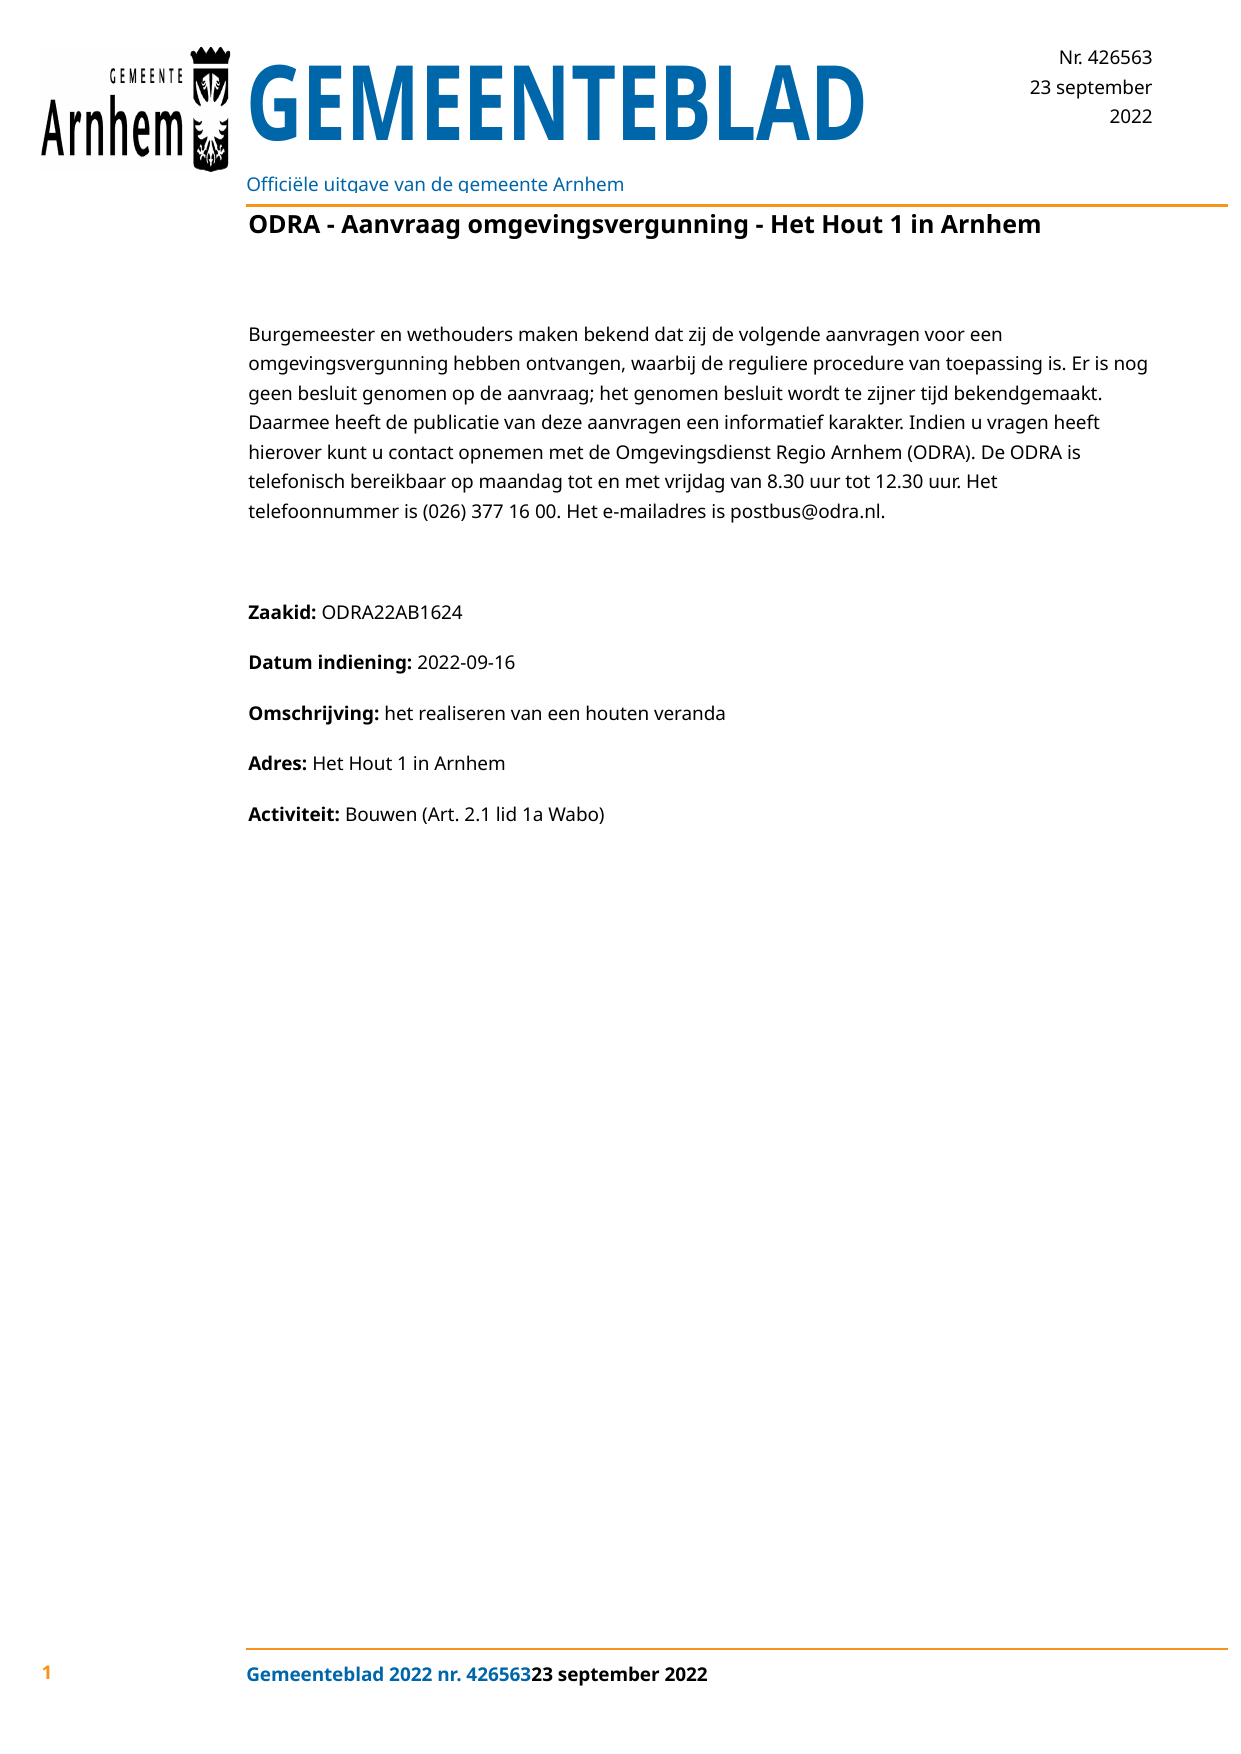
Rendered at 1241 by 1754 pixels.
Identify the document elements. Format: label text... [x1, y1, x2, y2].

text Datum indiening: 2022-09-16 [248, 649, 1152, 675]
text Zaakid: ODRA22AB1624 [248, 599, 1152, 625]
text ODRA - Aanvraag omgevingsvergunning - Het Hout 1 in Arnhem [248, 207, 1152, 241]
picture [41, 47, 231, 172]
text Omschrijving: het realiseren van een houten veranda [248, 700, 1152, 726]
text Activiteit: Bouwen (Art. 2.1 lid 1a Wabo) [248, 801, 1152, 826]
text Burgemeester en wethouders maken bekend dat zij de volgende aanvragen voor een omgevingsvergunning hebben ontvangen, waarbij de reguliere procedure van toepassing is. Er is nog geen besluit genomen op de aanvraag; het genomen besluit wordt te zijner tijd bekendgemaakt. Daarmee heeft de publicatie van deze aanvragen een informatief karakter. Indien u vragen heeft hierover kunt u contact opnemen met de Omgevingsdienst Regio Arnhem (ODRA). De ODRA is telefonisch bereikbaar op maandag tot en met vrijdag van 8.30 uur tot 12.30 uur. Het telefoonnummer is (026) 377 16 00. Het e-mailadres is postbus@odra.nl. [248, 321, 1152, 524]
text Adres: Het Hout 1 in Arnhem [248, 750, 1152, 776]
